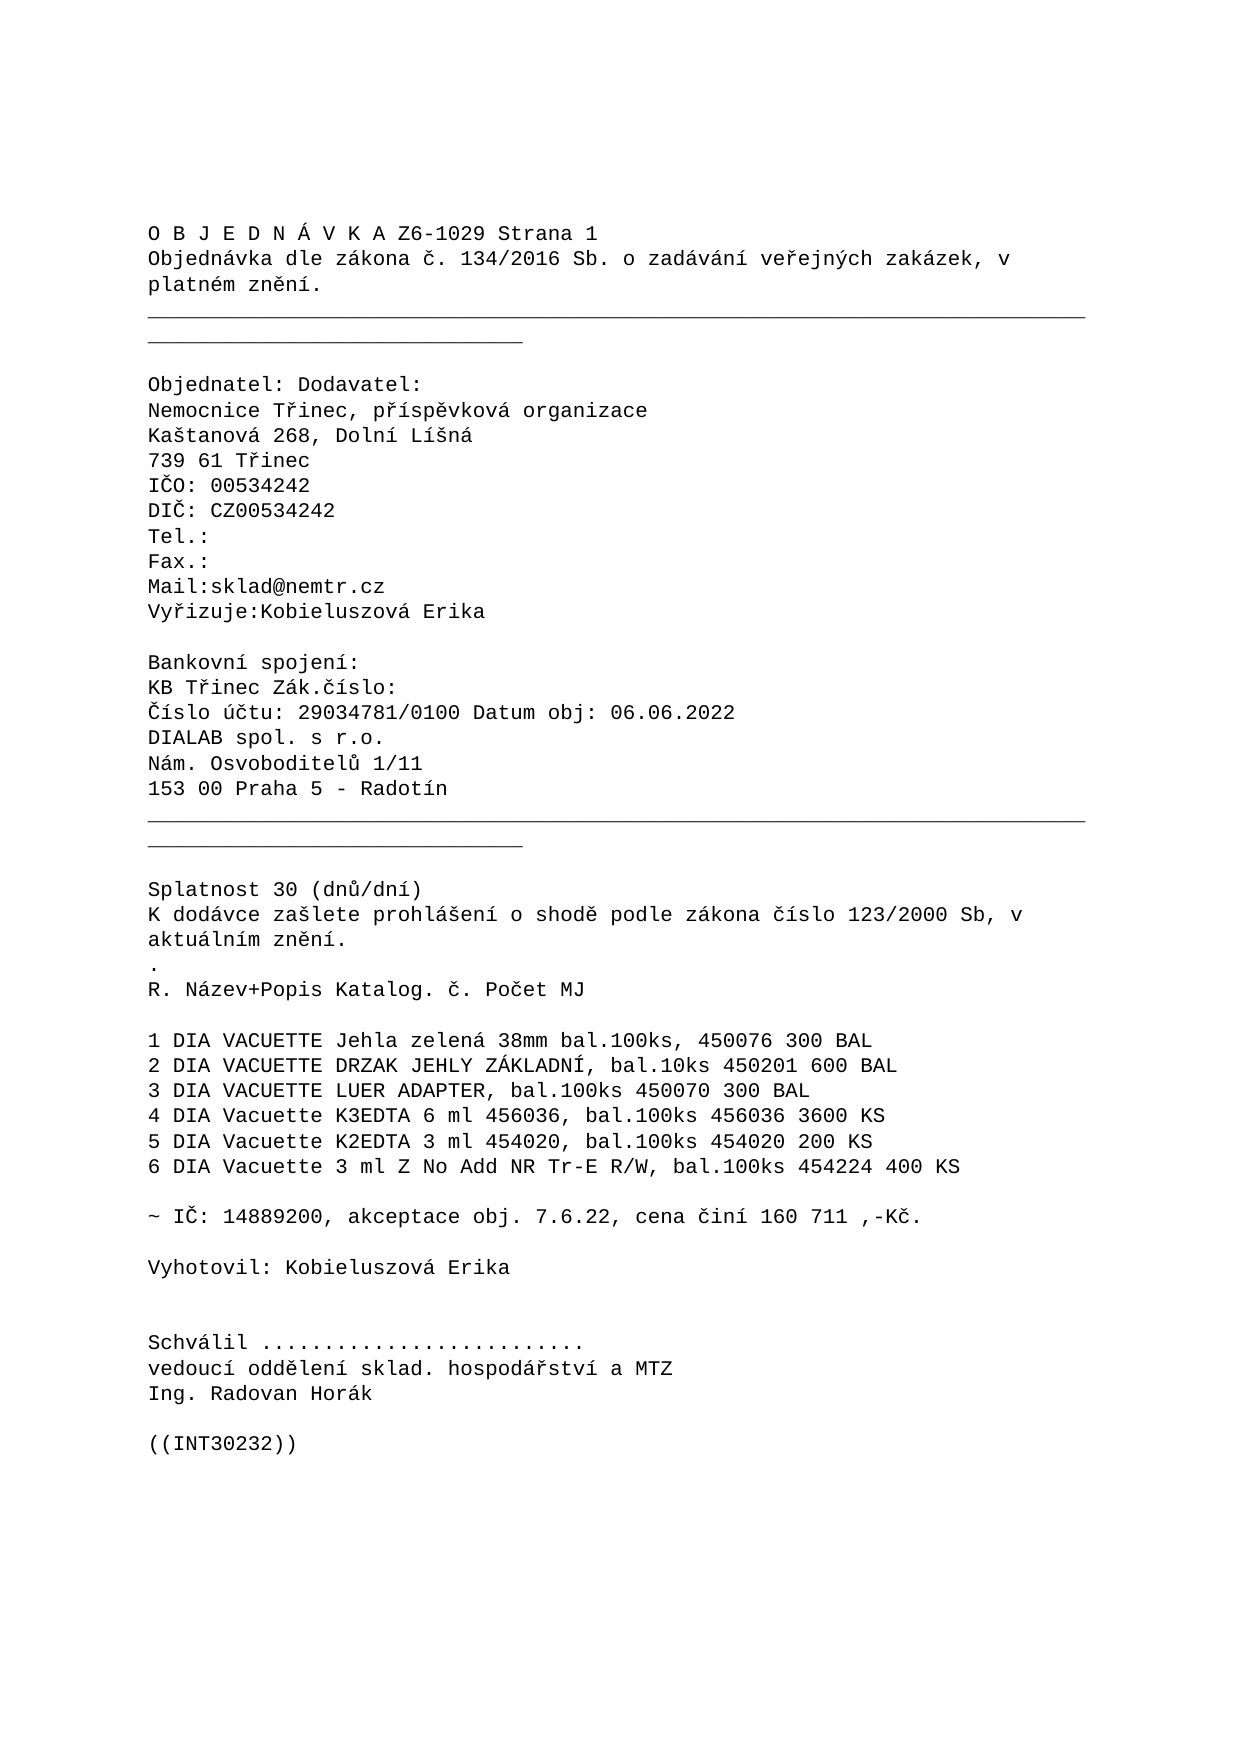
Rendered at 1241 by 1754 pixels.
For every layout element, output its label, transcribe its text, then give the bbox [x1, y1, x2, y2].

text O B J E D N Á V K A Z6-1029 Strana 1 Objednávka dle zákona č. 134/2016 Sb. o zadávání veřejných zakázek, v platném znění. _________________________________________________________________________________________________________ Objednatel: Dodavatel: Nemocnice Třinec, příspěvková organizace Kaštanová 268, Dolní Líšná 739 61 Třinec IČO: 00534242 DIČ: CZ00534242 Tel.: Fax.: Mail:sklad@nemtr.cz Vyřizuje:Kobieluszová Erika Bankovní spojení: KB Třinec Zák.číslo: Číslo účtu: 29034781/0100 Datum obj: 06.06.2022 DIALAB spol. s r.o. Nám. Osvoboditelů 1/11 153 00 Praha 5 - Radotín _________________________________________________________________________________________________________ Splatnost 30 (dnů/dní) K dodávce zašlete prohlášení o shodě podle zákona číslo 123/2000 Sb, v aktuálním znění. . R. Název+Popis Katalog. č. Počet MJ 1 DIA VACUETTE Jehla zelená 38mm bal.100ks, 450076 300 BAL 2 DIA VACUETTE DRZAK JEHLY ZÁKLADNÍ, bal.10ks 450201 600 BAL 3 DIA VACUETTE LUER ADAPTER, bal.100ks 450070 300 BAL 4 DIA Vacuette K3EDTA 6 ml 456036, bal.100ks 456036 3600 KS 5 DIA Vacuette K2EDTA 3 ml 454020, bal.100ks 454020 200 KS 6 DIA Vacuette 3 ml Z No Add NR Tr-E R/W, bal.100ks 454224 400 KS ~ IČ: 14889200, akceptace obj. 7.6.22, cena činí 160 711 ,-Kč. Vyhotovil: Kobieluszová Erika Schválil .......................... vedoucí oddělení sklad. hospodářství a MTZ Ing. Radovan Horák ((INT30232)) [148, 148, 1093, 1457]
